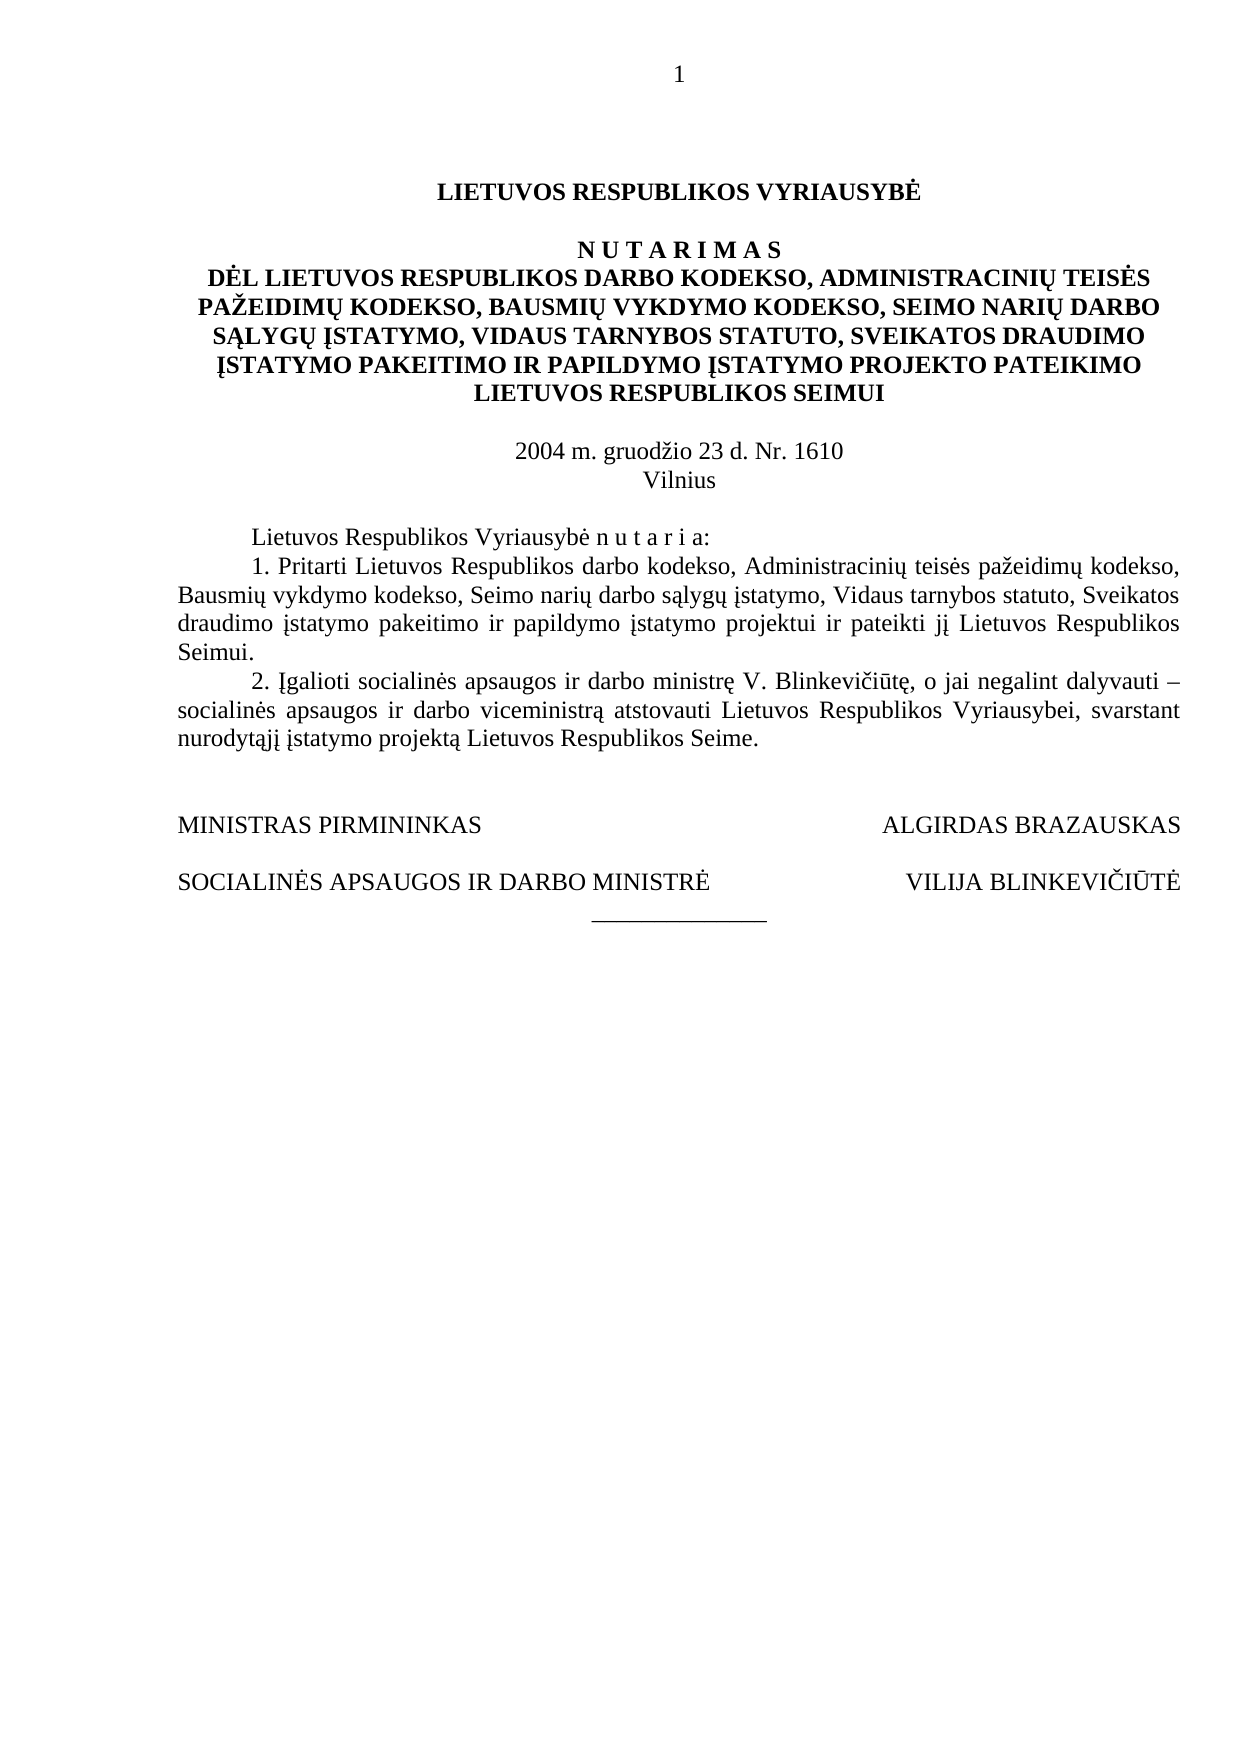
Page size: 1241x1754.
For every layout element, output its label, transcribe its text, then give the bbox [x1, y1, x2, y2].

text LIETUVOS RESPUBLIKOS VYRIAUSYBĖ [177, 177, 1181, 206]
text Vilnius [177, 465, 1181, 493]
text MINISTRAS PIRMININKAS ALGIRDAS BRAZAUSKAS [177, 810, 1181, 838]
text SOCIALINĖS APSAUGOS IR DARBO MINISTRĖ VILIJA BLINKEVIČIŪTĖ [177, 867, 1181, 896]
text 1. Pritarti Lietuvos Respublikos darbo kodekso, Administracinių teisės pažeidimų kodekso, Bausmių vykdymo kodekso, Seimo narių darbo sąlygų įstatymo, Vidaus tarnybos statuto, Sveikatos draudimo įstatymo pakeitimo ir papildymo įstatymo projektui ir pateikti jį Lietuvos Respublikos Seimui. [177, 551, 1181, 666]
text ______________ [177, 896, 1181, 925]
text 2. Įgalioti socialinės apsaugos ir darbo ministrę V. Blinkevičiūtę, o jai negalint dalyvauti – socialinės apsaugos ir darbo viceministrą atstovauti Lietuvos Respublikos Vyriausybei, svarstant nurodytąjį įstatymo projektą Lietuvos Respublikos Seime. [177, 666, 1181, 752]
text DĖL LIETUVOS RESPUBLIKOS DARBO KODEKSO, ADMINISTRACINIŲ TEISĖS PAŽEIDIMŲ KODEKSO, BAUSMIŲ VYKDYMO KODEKSO, SEIMO NARIŲ DARBO SĄLYGŲ ĮSTATYMO, VIDAUS TARNYBOS STATUTO, SVEIKATOS DRAUDIMO ĮSTATYMO PAKEITIMO IR PAPILDYMO ĮSTATYMO PROJEKTO PATEIKIMO LIETUVOS RESPUBLIKOS SEIMUI [177, 263, 1181, 407]
text N U T A R I M A S [177, 235, 1181, 263]
text 2004 m. gruodžio 23 d. Nr. 1610 [177, 436, 1181, 465]
text Lietuvos Respublikos Vyriausybė nutaria: [177, 522, 1181, 551]
